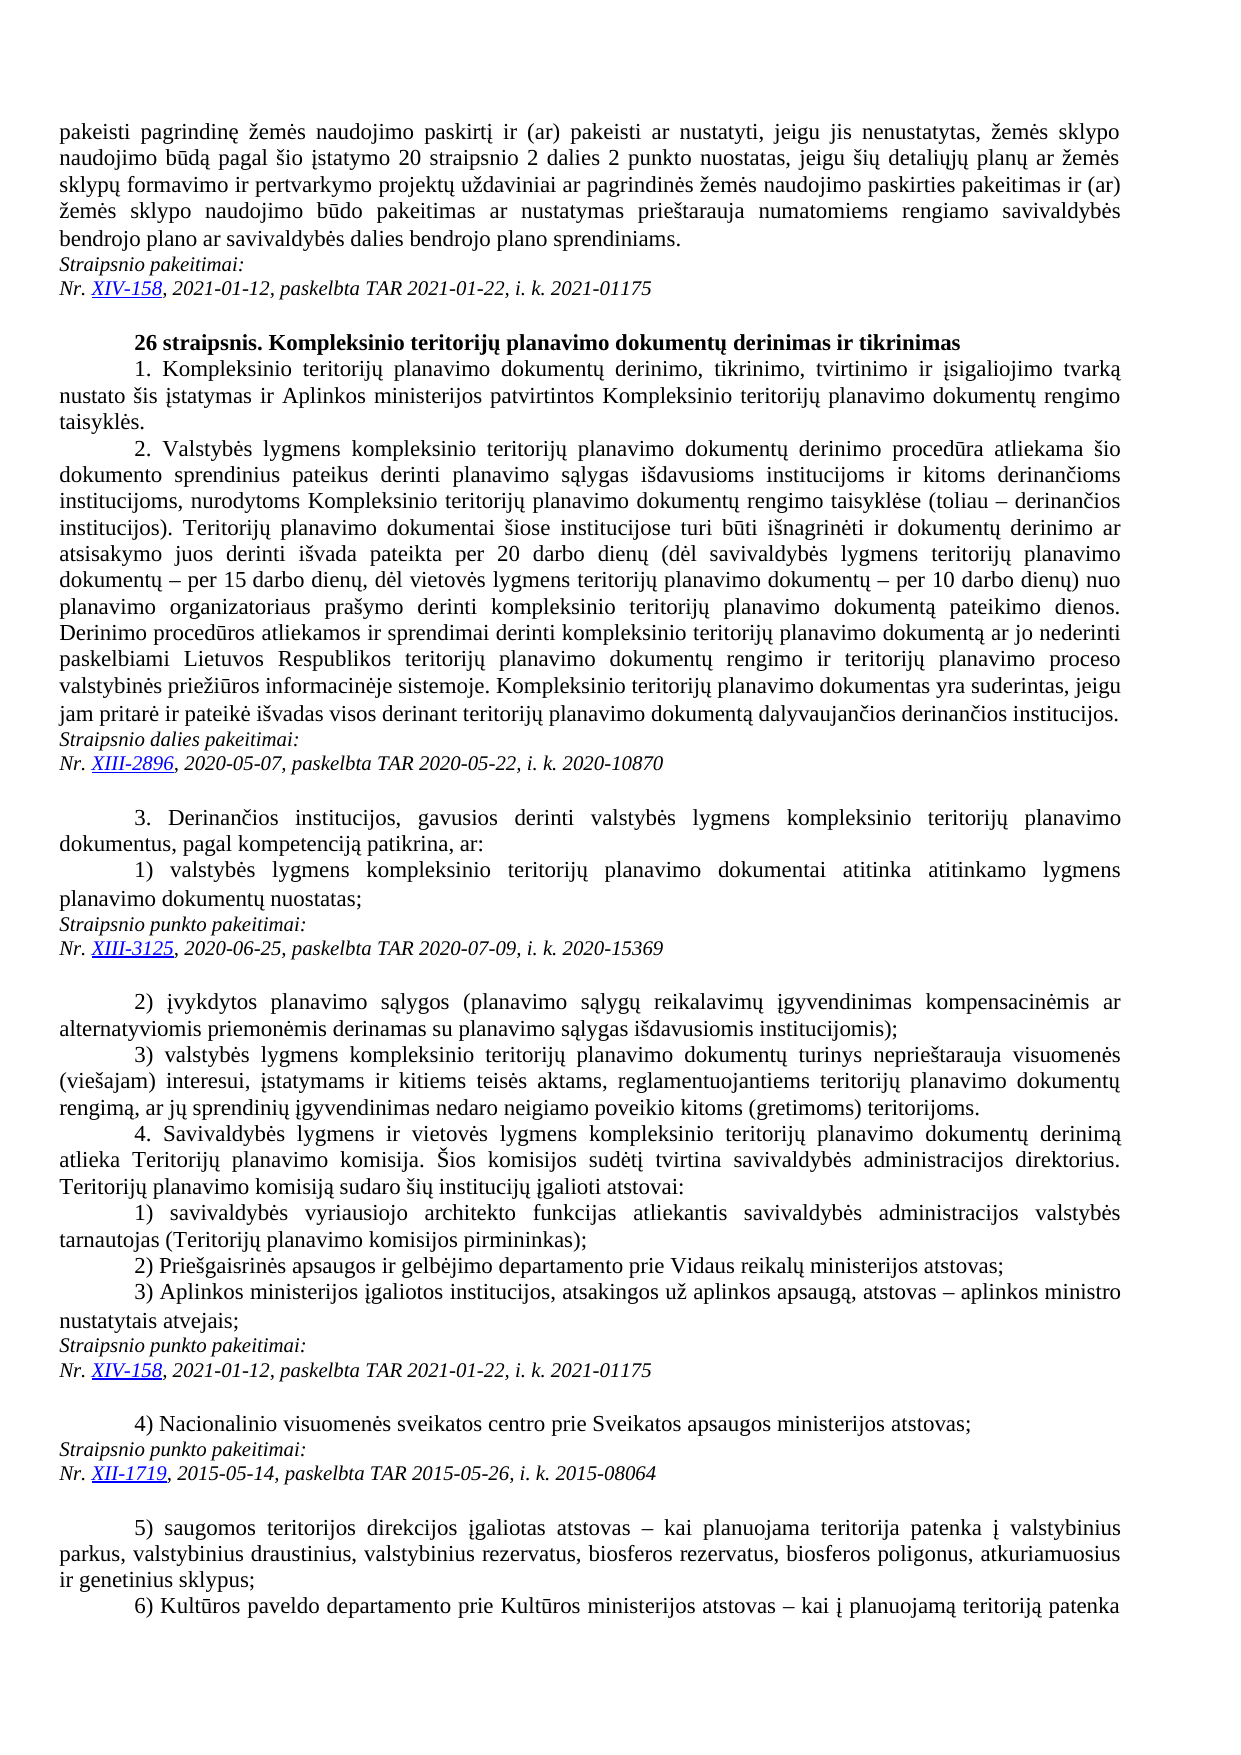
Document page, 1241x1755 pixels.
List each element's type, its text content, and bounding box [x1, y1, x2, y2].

text Nr. XIII-3125, 2020-06-25, paskelbta TAR 2020-07-09, i. k. 2020-15369 [59, 936, 1122, 960]
text pakeisti pagrindinę žemės naudojimo paskirtį ir (ar) pakeisti ar nustatyti, jeigu jis nenustatytas, žemės sklypo naudojimo būdą pagal šio įstatymo 20 straipsnio 2 dalies 2 punkto nuostatas, jeigu šių detaliųjų planų ar žemės sklypų formavimo ir pertvarkymo projektų uždaviniai ar pagrindinės žemės naudojimo paskirties pakeitimas ir (ar) žemės sklypo naudojimo būdo pakeitimas ar nustatymas prieštarauja numatomiems rengiamo savivaldybės bendrojo plano ar savivaldybės dalies bendrojo plano sprendiniams. [59, 118, 1122, 252]
text 4) Nacionalinio visuomenės sveikatos centro prie Sveikatos apsaugos ministerijos atstovas; [59, 1410, 1122, 1437]
text Straipsnio punkto pakeitimai: [59, 1333, 1122, 1357]
text 3. Derinančios institucijos, gavusios derinti valstybės lygmens kompleksinio teritorijų planavimo dokumentus, pagal kompetenciją patikrina, ar: [59, 804, 1122, 856]
text Nr. XII-1719, 2015-05-14, paskelbta TAR 2015-05-26, i. k. 2015-08064 [59, 1461, 1122, 1485]
text Straipsnio pakeitimai: [59, 252, 1122, 276]
text Straipsnio dalies pakeitimai: [59, 727, 1122, 751]
text 3) Aplinkos ministerijos įgaliotos institucijos, atsakingos už aplinkos apsaugą, atstovas – aplinkos ministro nustatytais atvejais; [59, 1278, 1122, 1333]
text 6) Kultūros paveldo departamento prie Kultūros ministerijos atstovas – kai į planuojamą teritoriją patenka [59, 1593, 1122, 1619]
text Nr. XIII-2896, 2020-05-07, paskelbta TAR 2020-05-22, i. k. 2020-10870 [59, 751, 1122, 775]
text 1) savivaldybės vyriausiojo architekto funkcijas atliekantis savivaldybės administracijos valstybės tarnautojas (Teritorijų planavimo komisijos pirmininkas); [59, 1199, 1122, 1252]
text Nr. XIV-158, 2021-01-12, paskelbta TAR 2021-01-22, i. k. 2021-01175 [59, 1357, 1122, 1382]
text 26 straipsnis. Kompleksinio teritorijų planavimo dokumentų derinimas ir tikrinimas [134, 329, 1122, 356]
text 3) valstybės lygmens kompleksinio teritorijų planavimo dokumentų turinys neprieštarauja visuomenės (viešajam) interesui, įstatymams ir kitiems teisės aktams, reglamentuojantiems teritorijų planavimo dokumentų rengimą, ar jų sprendinių įgyvendinimas nedaro neigiamo poveikio kitoms (gretimoms) teritorijoms. [59, 1041, 1122, 1120]
text 2) įvykdytos planavimo sąlygos (planavimo sąlygų reikalavimų įgyvendinimas kompensacinėmis ar alternatyviomis priemonėmis derinamas su planavimo sąlygas išdavusiomis institucijomis); [59, 988, 1122, 1041]
text 2) Priešgaisrinės apsaugos ir gelbėjimo departamento prie Vidaus reikalų ministerijos atstovas; [59, 1252, 1122, 1278]
text Straipsnio punkto pakeitimai: [59, 912, 1122, 936]
text Nr. XIV-158, 2021-01-12, paskelbta TAR 2021-01-22, i. k. 2021-01175 [59, 276, 1122, 300]
text 5) saugomos teritorijos direkcijos įgaliotas atstovas – kai planuojama teritorija patenka į valstybinius parkus, valstybinius draustinius, valstybinius rezervatus, biosferos rezervatus, biosferos poligonus, atkuriamuosius ir genetinius sklypus; [59, 1513, 1122, 1593]
text 2. Valstybės lygmens kompleksinio teritorijų planavimo dokumentų derinimo procedūra atliekama šio dokumento sprendinius pateikus derinti planavimo sąlygas išdavusioms institucijoms ir kitoms derinančioms institucijoms, nurodytoms Kompleksinio teritorijų planavimo dokumentų rengimo taisyklėse (toliau – derinančios institucijos). Teritorijų planavimo dokumentai šiose institucijose turi būti išnagrinėti ir dokumentų derinimo ar atsisakymo juos derinti išvada pateikta per 20 darbo dienų (dėl savivaldybės lygmens teritorijų planavimo dokumentų – per 15 darbo dienų, dėl vietovės lygmens teritorijų planavimo dokumentų – per 10 darbo dienų) nuo planavimo organizatoriaus prašymo derinti kompleksinio teritorijų planavimo dokumentą pateikimo dienos. Derinimo procedūros atliekamos ir sprendimai derinti kompleksinio teritorijų planavimo dokumentą ar jo nederinti paskelbiami Lietuvos Respublikos teritorijų planavimo dokumentų rengimo ir teritorijų planavimo proceso valstybinės priežiūros informacinėje sistemoje. Kompleksinio teritorijų planavimo dokumentas yra suderintas, jeigu jam pritarė ir pateikė išvadas visos derinant teritorijų planavimo dokumentą dalyvaujančios derinančios institucijos. [59, 434, 1122, 727]
text 1) valstybės lygmens kompleksinio teritorijų planavimo dokumentai atitinka atitinkamo lygmens planavimo dokumentų nuostatas; [59, 856, 1122, 912]
text 1. Kompleksinio teritorijų planavimo dokumentų derinimo, tikrinimo, tvirtinimo ir įsigaliojimo tvarką nustato šis įstatymas ir Aplinkos ministerijos patvirtintos Kompleksinio teritorijų planavimo dokumentų rengimo taisyklės. [59, 356, 1122, 434]
text Straipsnio punkto pakeitimai: [59, 1437, 1122, 1461]
text 4. Savivaldybės lygmens ir vietovės lygmens kompleksinio teritorijų planavimo dokumentų derinimą atlieka Teritorijų planavimo komisija. Šios komisijos sudėtį tvirtina savivaldybės administracijos direktorius. Teritorijų planavimo komisiją sudaro šių institucijų įgalioti atstovai: [59, 1120, 1122, 1199]
